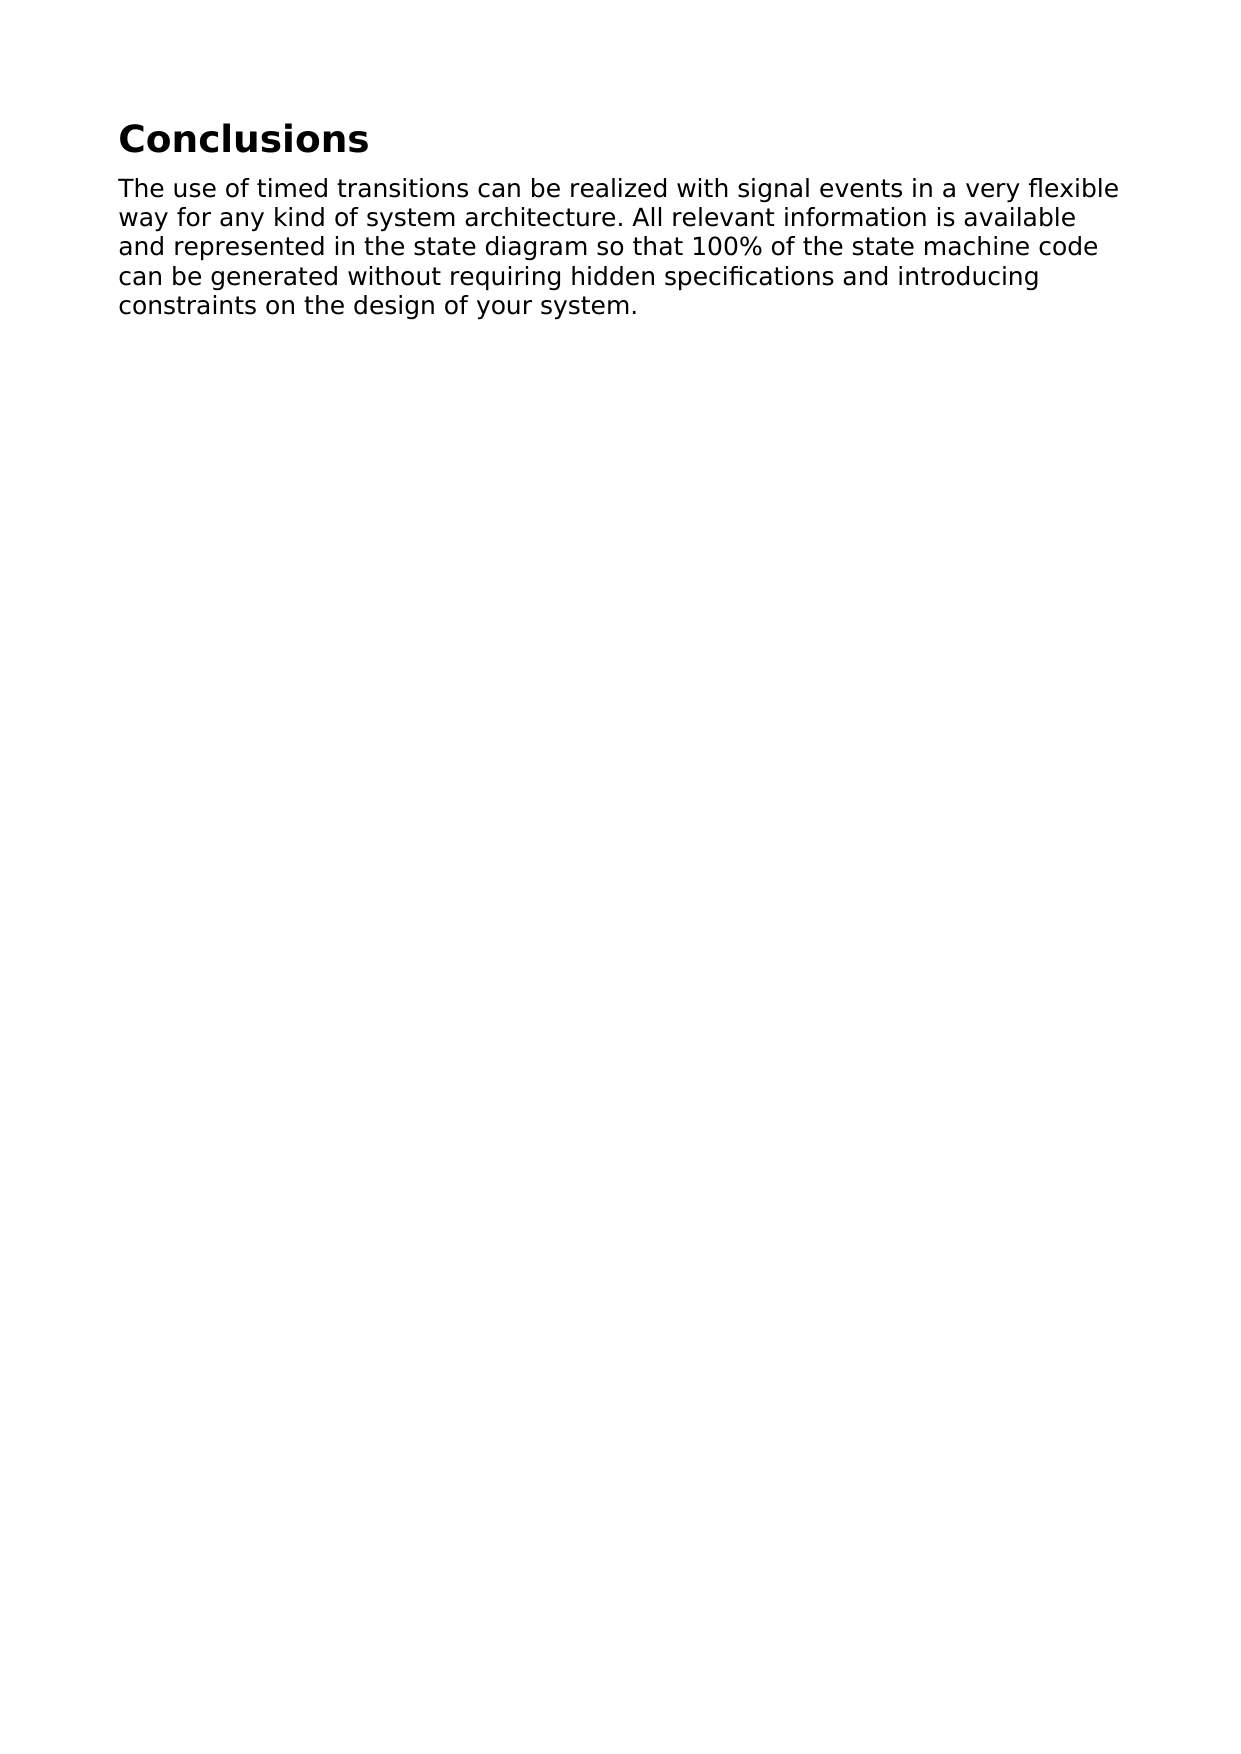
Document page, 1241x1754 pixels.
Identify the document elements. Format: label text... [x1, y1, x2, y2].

text The use of timed transitions can be realized with signal events in a very flexible way for any kind of system architecture. All relevant information is available and represented in the state diagram so that 100% of the state machine code can be generated without requiring hidden specifications and introducing constraints on the design of your system. [118, 174, 1122, 320]
subtitle Conclusions [118, 118, 1122, 162]
